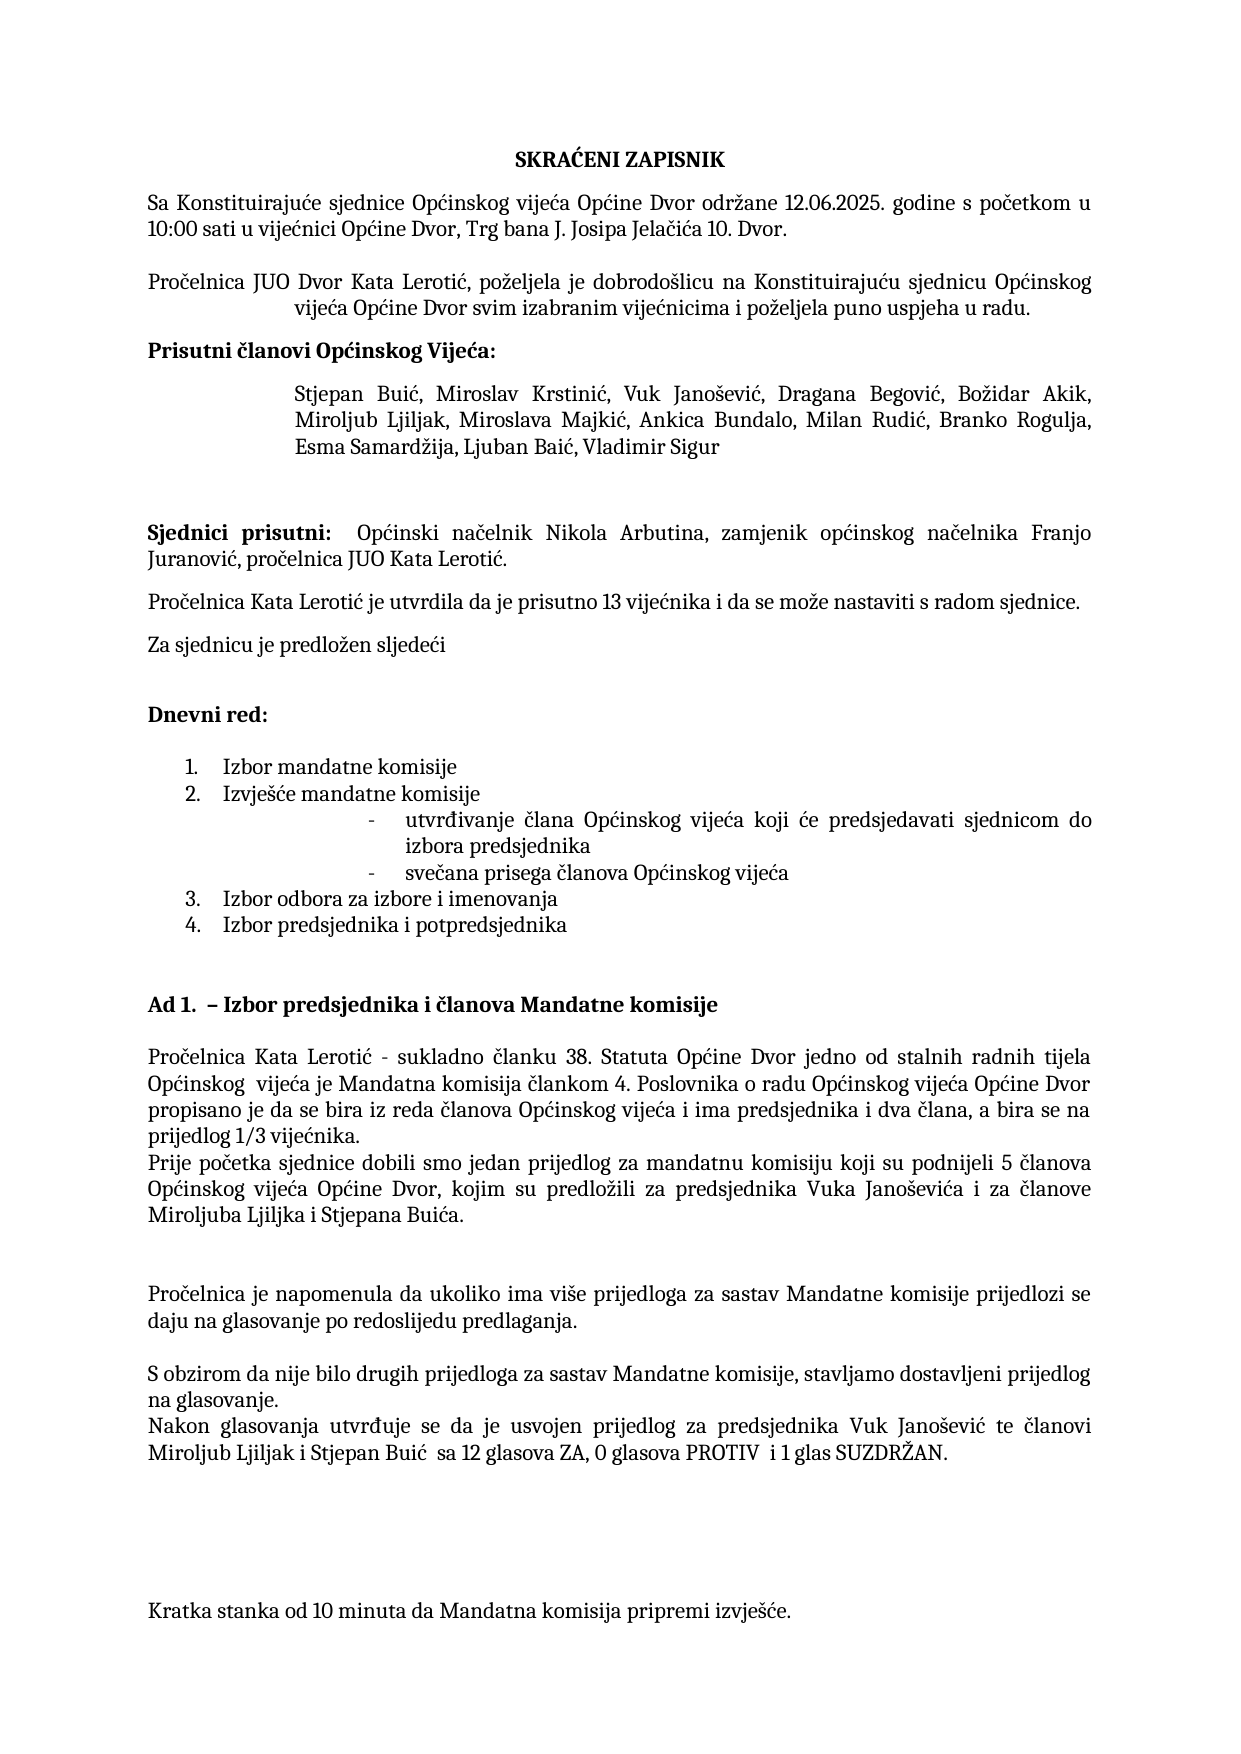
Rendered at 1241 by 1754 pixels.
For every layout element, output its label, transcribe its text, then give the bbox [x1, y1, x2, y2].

text Pročelnica JUO Dvor Kata Lerotić, poželjela je dobrodošlicu na Konstituirajuću sjednicu Općinskog vijeća Općine Dvor svim izabranim vijećnicima i poželjela puno uspjeha u radu. [148, 268, 1093, 321]
text Prisutni članovi Općinskog Vijeća: [148, 338, 1093, 364]
text Pročelnica Kata Lerotić je utvrdila da je prisutno 13 vijećnika i da se može nastaviti s radom sjednice. [148, 589, 1093, 615]
text S obzirom da nije bilo drugih prijedloga za sastav Mandatne komisije, stavljamo dostavljeni prijedlog na glasovanje. [148, 1360, 1093, 1413]
text Ad 1. – Izbor predsjednika i članova Mandatne komisije [148, 991, 1093, 1018]
text SKRAĆENI ZAPISNIK [148, 146, 1093, 173]
text Stjepan Buić, Miroslav Krstinić, Vuk Janošević, Dragana Begović, Božidar Akik, Miroljub Ljiljak, Miroslava Majkić, Ankica Bundalo, Milan Rudić, Branko Rogulja, Esma Samardžija, Ljuban Baić, Vladimir Sigur [148, 381, 1093, 460]
list utvrđivanje člana Općinskog vijeća koji će predsjedavati sjednicom do izbora predsjednika [368, 807, 1093, 859]
text Pročelnica Kata Lerotić - sukladno članku 38. Statuta Općine Dvor jedno od stalnih radnih tijela Općinskog vijeća je Mandatna komisija člankom 4. Poslovnika o radu Općinskog vijeća Općine Dvor propisano je da se bira iz reda članova Općinskog vijeća i ima predsjednika i dva člana, a bira se na prijedlog 1/3 vijećnika. [148, 1044, 1093, 1149]
list Izbor odbora za izbore i imenovanja [185, 886, 1093, 912]
text Prije početka sjednice dobili smo jedan prijedlog za mandatnu komisiju koji su podnijeli 5 članova Općinskog vijeća Općine Dvor, kojim su predložili za predsjednika Vuka Janoševića i za članove Miroljuba Ljiljka i Stjepana Buića. [148, 1149, 1093, 1228]
list svečana prisega članova Općinskog vijeća [368, 859, 1093, 886]
text Dnevni red: [148, 701, 1093, 728]
text Sa Konstituirajuće sjednice Općinskog vijeća Općine Dvor održane 12.06.2025. godine s početkom u 10:00 sati u vijećnici Općine Dvor, Trg bana J. Josipa Jelačića 10. Dvor. [148, 189, 1093, 242]
text Sjednici prisutni: Općinski načelnik Nikola Arbutina, zamjenik općinskog načelnika Franjo Juranović, pročelnica JUO Kata Lerotić. [148, 520, 1093, 572]
list Izvješće mandatne komisije [185, 781, 1093, 807]
text Za sjednicu je predložen sljedeći [148, 632, 1093, 658]
text Pročelnica je napomenula da ukoliko ima više prijedloga za sastav Mandatne komisije prijedlozi se daju na glasovanje po redoslijedu predlaganja. [148, 1281, 1093, 1334]
text Nakon glasovanja utvrđuje se da je usvojen prijedlog za predsjednika Vuk Janošević te članovi Miroljub Ljiljak i Stjepan Buić sa 12 glasova ZA, 0 glasova PROTIV i 1 glas SUZDRŽAN. [148, 1413, 1093, 1466]
list Izbor mandatne komisije [185, 754, 1093, 781]
list Izbor predsjednika i potpredsjednika [185, 912, 1093, 939]
text Kratka stanka od 10 minuta da Mandatna komisija pripremi izvješće. [148, 1597, 1093, 1624]
